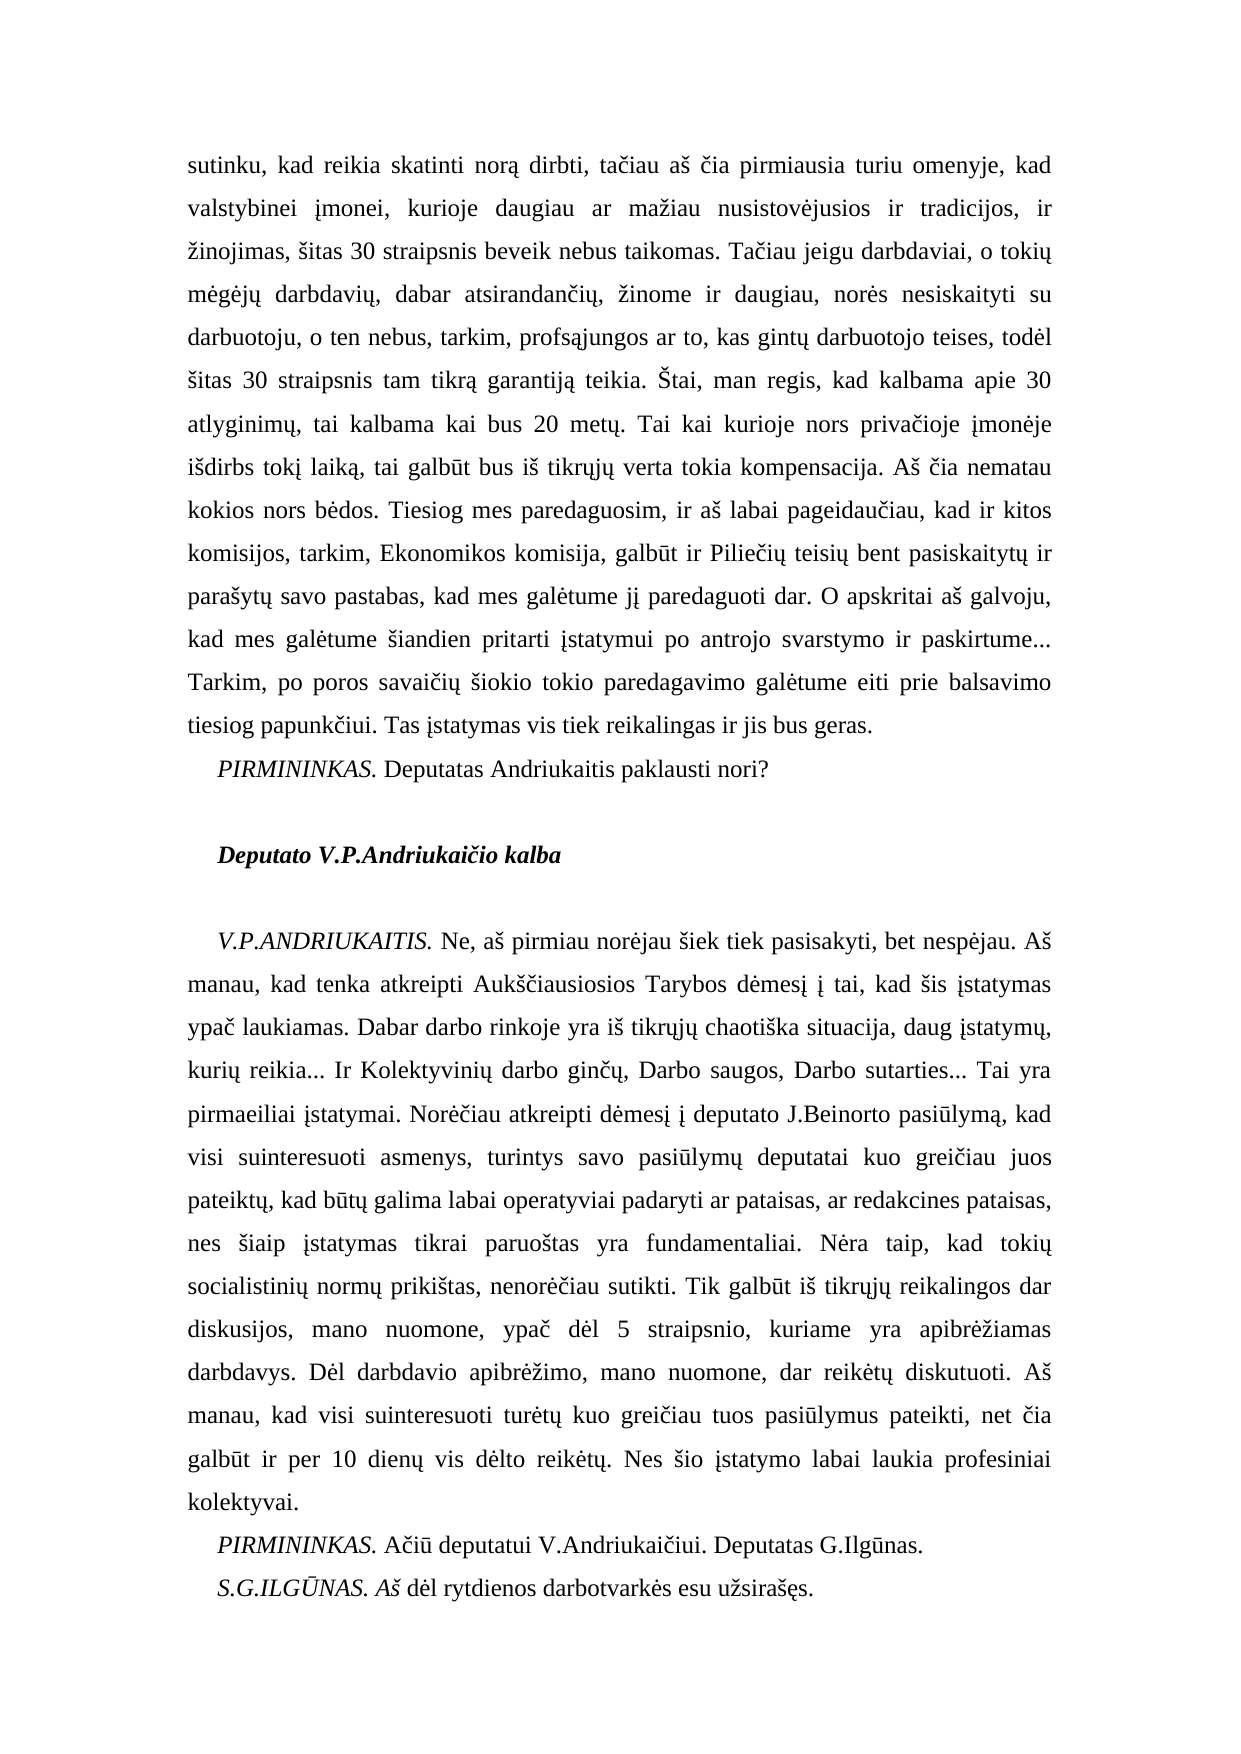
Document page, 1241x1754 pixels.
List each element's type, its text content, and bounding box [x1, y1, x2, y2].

text PIRMININKAS. Ačiū deputatui V.Andriukaičiui. Deputatas G.Ilgūnas. [187, 1530, 1053, 1559]
text PIRMININKAS. Deputatas Andriukaitis paklausti nori? [187, 754, 1053, 782]
text V.P.ANDRIUKAITIS. Ne, aš pirmiau norėjau šiek tiek pasisakyti, bet nespėjau. Aš manau, kad tenka atkreipti Aukščiausiosios Tarybos dėmesį į tai, kad šis įstatymas ypač laukiamas. Dabar darbo rinkoje yra iš tikrųjų chaotiška situacija, daug įstatymų, kurių reikia... Ir Kolektyvinių darbo ginčų, Darbo saugos, Darbo sutarties... Tai yra pirmaeiliai įstatymai. Norėčiau atkreipti dėmesį į deputato J.Beinorto pasiūlymą, kad visi suinteresuoti asmenys, turintys savo pasiūlymų deputatai kuo greičiau juos pateiktų, kad būtų galima labai operatyviai padaryti ar pataisas, ar redakcines pataisas, nes šiaip įstatymas tikrai paruoštas yra fundamentaliai. Nėra taip, kad tokių socialistinių normų prikištas, nenorėčiau sutikti. Tik galbūt iš tikrųjų reikalingos dar diskusijos, mano nuomone, ypač dėl 5 straipsnio, kuriame yra apibrėžiamas darbdavys. Dėl darbdavio apibrėžimo, mano nuomone, dar reikėtų diskutuoti. Aš manau, kad visi suinteresuoti turėtų kuo greičiau tuos pasiūlymus pateikti, net čia galbūt ir per 10 dienų vis dėlto reikėtų. Nes šio įstatymo labai laukia profesiniai kolektyvai. [187, 926, 1053, 1516]
text S.G.ILGŪNAS. Aš dėl rytdienos darbotvarkės esu užsirašęs. [187, 1573, 1053, 1602]
text sutinku, kad reikia skatinti norą dirbti, tačiau aš čia pirmiausia turiu omenyje, kad valstybinei įmonei, kurioje daugiau ar mažiau nusistovėjusios ir tradicijos, ir žinojimas, šitas 30 straipsnis beveik nebus taikomas. Tačiau jeigu darbdaviai, o tokių mėgėjų darbdavių, dabar atsirandančių, žinome ir daugiau, norės nesiskaityti su darbuotoju, o ten nebus, tarkim, profsąjungos ar to, kas gintų darbuotojo teises, todėl šitas 30 straipsnis tam tikrą garantiją teikia. Štai, man regis, kad kalbama apie 30 atlyginimų, tai kalbama kai bus 20 metų. Tai kai kurioje nors privačioje įmonėje išdirbs tokį laiką, tai galbūt bus iš tikrųjų verta tokia kompensacija. Aš čia nematau kokios nors bėdos. Tiesiog mes paredaguosim, ir aš labai pageidaučiau, kad ir kitos komisijos, tarkim, Ekonomikos komisija, galbūt ir Piliečių teisių bent pasiskaitytų ir parašytų savo pastabas, kad mes galėtume jį paredaguoti dar. O apskritai aš galvoju, kad mes galėtume šiandien pritarti įstatymui po antrojo svarstymo ir paskirtume... Tarkim, po poros savaičių šiokio tokio paredagavimo galėtume eiti prie balsavimo tiesiog papunkčiui. Tas įstatymas vis tiek reikalingas ir jis bus geras. [187, 150, 1053, 739]
subtitle Deputato V.P.Andriukaičio kalba [187, 840, 1053, 869]
